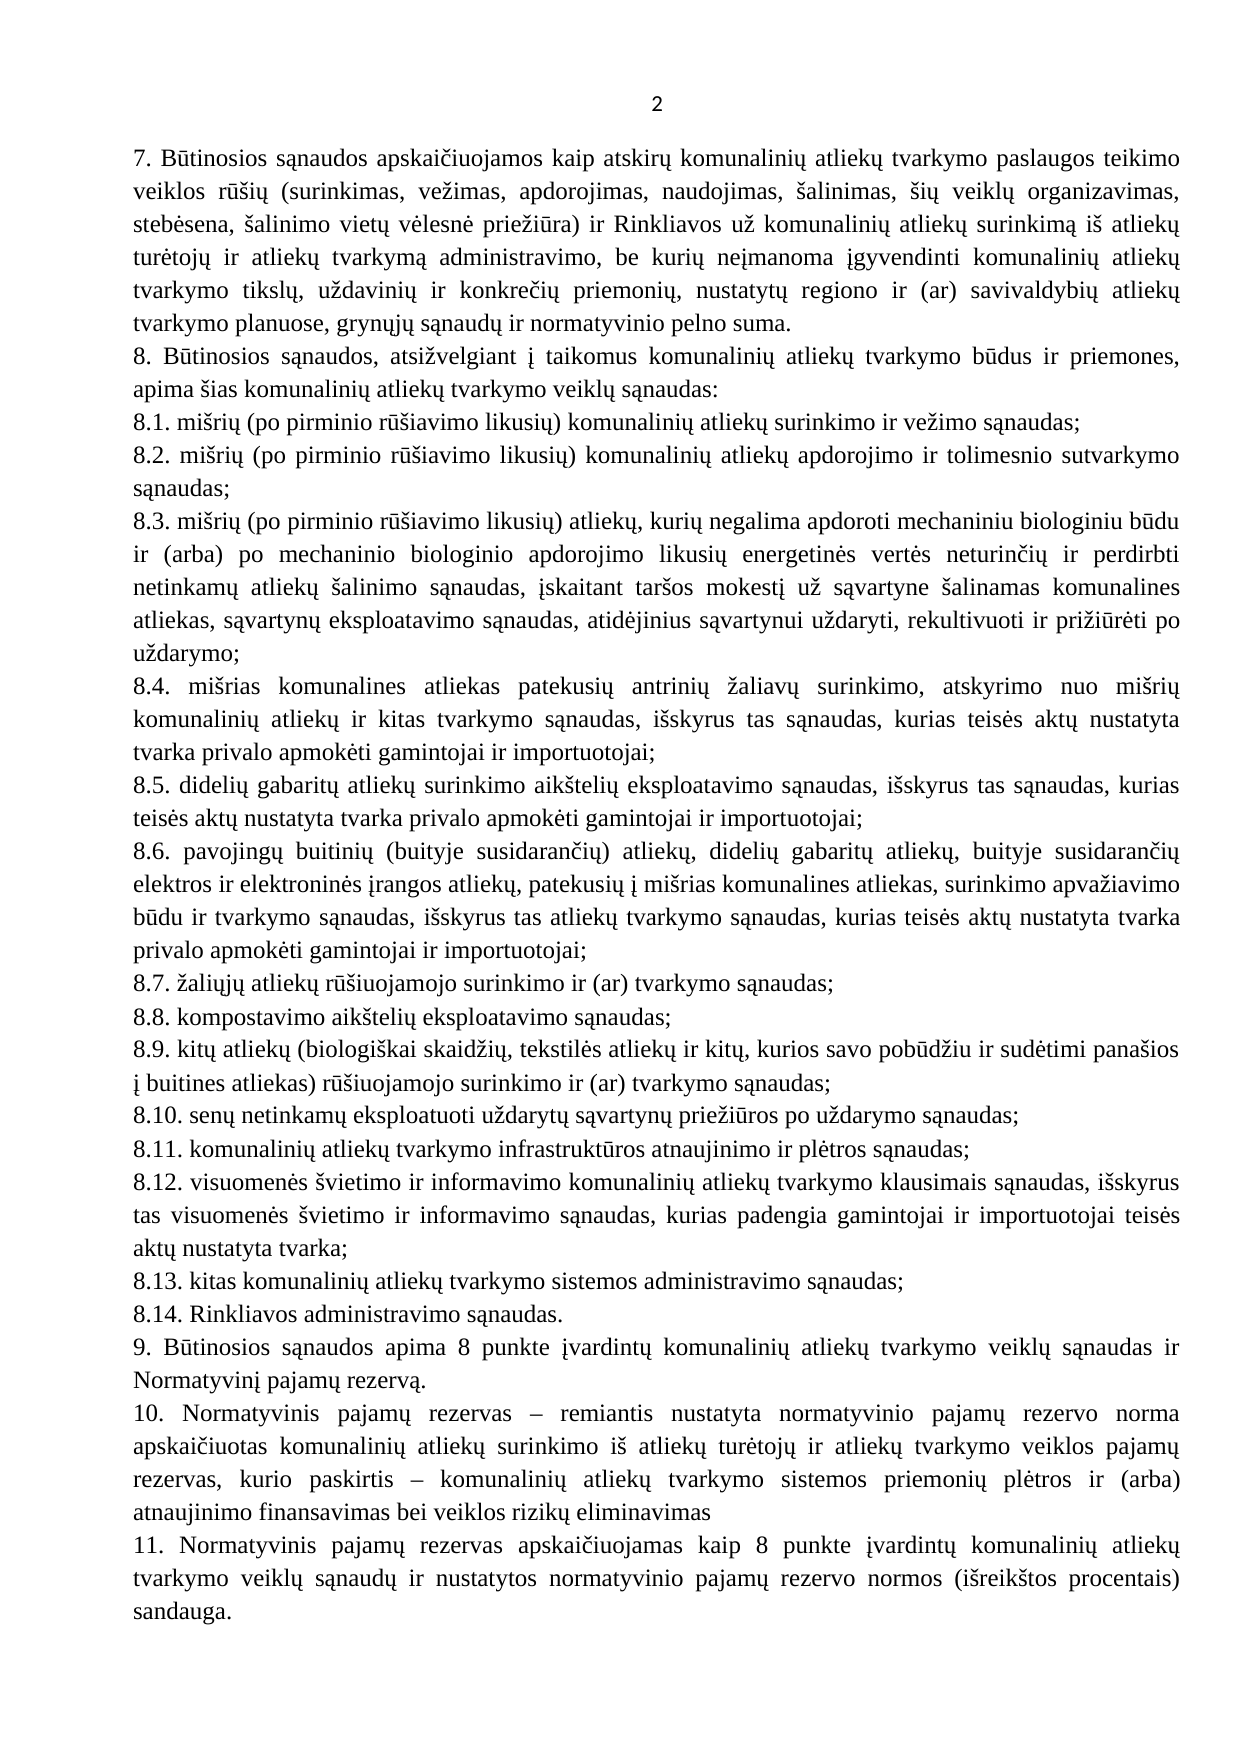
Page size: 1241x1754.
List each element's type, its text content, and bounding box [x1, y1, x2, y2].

text 8.11. komunalinių atliekų tvarkymo infrastruktūros atnaujinimo ir plėtros sąnaudas; [133, 1134, 1181, 1162]
text 8. Būtinosios sąnaudos, atsižvelgiant į taikomus komunalinių atliekų tvarkymo būdus ir priemones, apima šias komunalinių atliekų tvarkymo veiklų sąnaudas: [133, 341, 1181, 403]
text 8.6. pavojingų buitinių (buityje susidarančių) atliekų, didelių gabaritų atliekų, buityje susidarančių elektros ir elektroninės įrangos atliekų, patekusių į mišrias komunalines atliekas, surinkimo apvažiavimo būdu ir tvarkymo sąnaudas, išskyrus tas atliekų tvarkymo sąnaudas, kurias teisės aktų nustatyta tvarka privalo apmokėti gamintojai ir importuotojai; [133, 836, 1181, 964]
text 8.13. kitas komunalinių atliekų tvarkymo sistemos administravimo sąnaudas; [133, 1266, 1181, 1294]
text 8.1. mišrių (po pirminio rūšiavimo likusių) komunalinių atliekų surinkimo ir vežimo sąnaudas; [133, 407, 1181, 436]
text 8.2. mišrių (po pirminio rūšiavimo likusių) komunalinių atliekų apdorojimo ir tolimesnio sutvarkymo sąnaudas; [133, 440, 1181, 502]
text 9. Būtinosios sąnaudos apima 8 punkte įvardintų komunalinių atliekų tvarkymo veiklų sąnaudas ir Normatyvinį pajamų rezervą. [133, 1332, 1181, 1393]
text 8.5. didelių gabaritų atliekų surinkimo aikštelių eksploatavimo sąnaudas, išskyrus tas sąnaudas, kurias teisės aktų nustatyta tvarka privalo apmokėti gamintojai ir importuotojai; [133, 770, 1181, 832]
text 8.7. žaliųjų atliekų rūšiuojamojo surinkimo ir (ar) tvarkymo sąnaudas; [133, 968, 1181, 997]
text 8.10. senų netinkamų eksploatuoti uždarytų sąvartynų priežiūros po uždarymo sąnaudas; [133, 1101, 1181, 1129]
text 8.8. kompostavimo aikštelių eksploatavimo sąnaudas; [133, 1002, 1181, 1030]
text 8.9. kitų atliekų (biologiškai skaidžių, tekstilės atliekų ir kitų, kurios savo pobūdžiu ir sudėtimi panašios į buitines atliekas) rūšiuojamojo surinkimo ir (ar) tvarkymo sąnaudas; [133, 1034, 1181, 1096]
text 7. Būtinosios sąnaudos apskaičiuojamos kaip atskirų komunalinių atliekų tvarkymo paslaugos teikimo veiklos rūšių (surinkimas, vežimas, apdorojimas, naudojimas, šalinimas, šių veiklų organizavimas, stebėsena, šalinimo vietų vėlesnė priežiūra) ir Rinkliavos už komunalinių atliekų surinkimą iš atliekų turėtojų ir atliekų tvarkymą administravimo, be kurių neįmanoma įgyvendinti komunalinių atliekų tvarkymo tikslų, uždavinių ir konkrečių priemonių, nustatytų regiono ir (ar) savivaldybių atliekų tvarkymo planuose, grynųjų sąnaudų ir normatyvinio pelno suma. [133, 143, 1181, 337]
text 8.3. mišrių (po pirminio rūšiavimo likusių) atliekų, kurių negalima apdoroti mechaniniu biologiniu būdu ir (arba) po mechaninio biologinio apdorojimo likusių energetinės vertės neturinčių ir perdirbti netinkamų atliekų šalinimo sąnaudas, įskaitant taršos mokestį už sąvartyne šalinamas komunalines atliekas, sąvartynų eksploatavimo sąnaudas, atidėjinius sąvartynui uždaryti, rekultivuoti ir prižiūrėti po uždarymo; [133, 506, 1181, 667]
text 10. Normatyvinis pajamų rezervas – remiantis nustatyta normatyvinio pajamų rezervo norma apskaičiuotas komunalinių atliekų surinkimo iš atliekų turėtojų ir atliekų tvarkymo veiklos pajamų rezervas, kurio paskirtis – komunalinių atliekų tvarkymo sistemos priemonių plėtros ir (arba) atnaujinimo finansavimas bei veiklos rizikų eliminavimas [133, 1398, 1181, 1526]
text 8.4. mišrias komunalines atliekas patekusių antrinių žaliavų surinkimo, atskyrimo nuo mišrių komunalinių atliekų ir kitas tvarkymo sąnaudas, išskyrus tas sąnaudas, kurias teisės aktų nustatyta tvarka privalo apmokėti gamintojai ir importuotojai; [133, 671, 1181, 766]
text 8.14. Rinkliavos administravimo sąnaudas. [133, 1299, 1181, 1327]
text 8.12. visuomenės švietimo ir informavimo komunalinių atliekų tvarkymo klausimais sąnaudas, išskyrus tas visuomenės švietimo ir informavimo sąnaudas, kurias padengia gamintojai ir importuotojai teisės aktų nustatyta tvarka; [133, 1167, 1181, 1261]
text 11. Normatyvinis pajamų rezervas apskaičiuojamas kaip 8 punkte įvardintų komunalinių atliekų tvarkymo veiklų sąnaudų ir nustatytos normatyvinio pajamų rezervo normos (išreikštos procentais) sandauga. [133, 1530, 1181, 1625]
